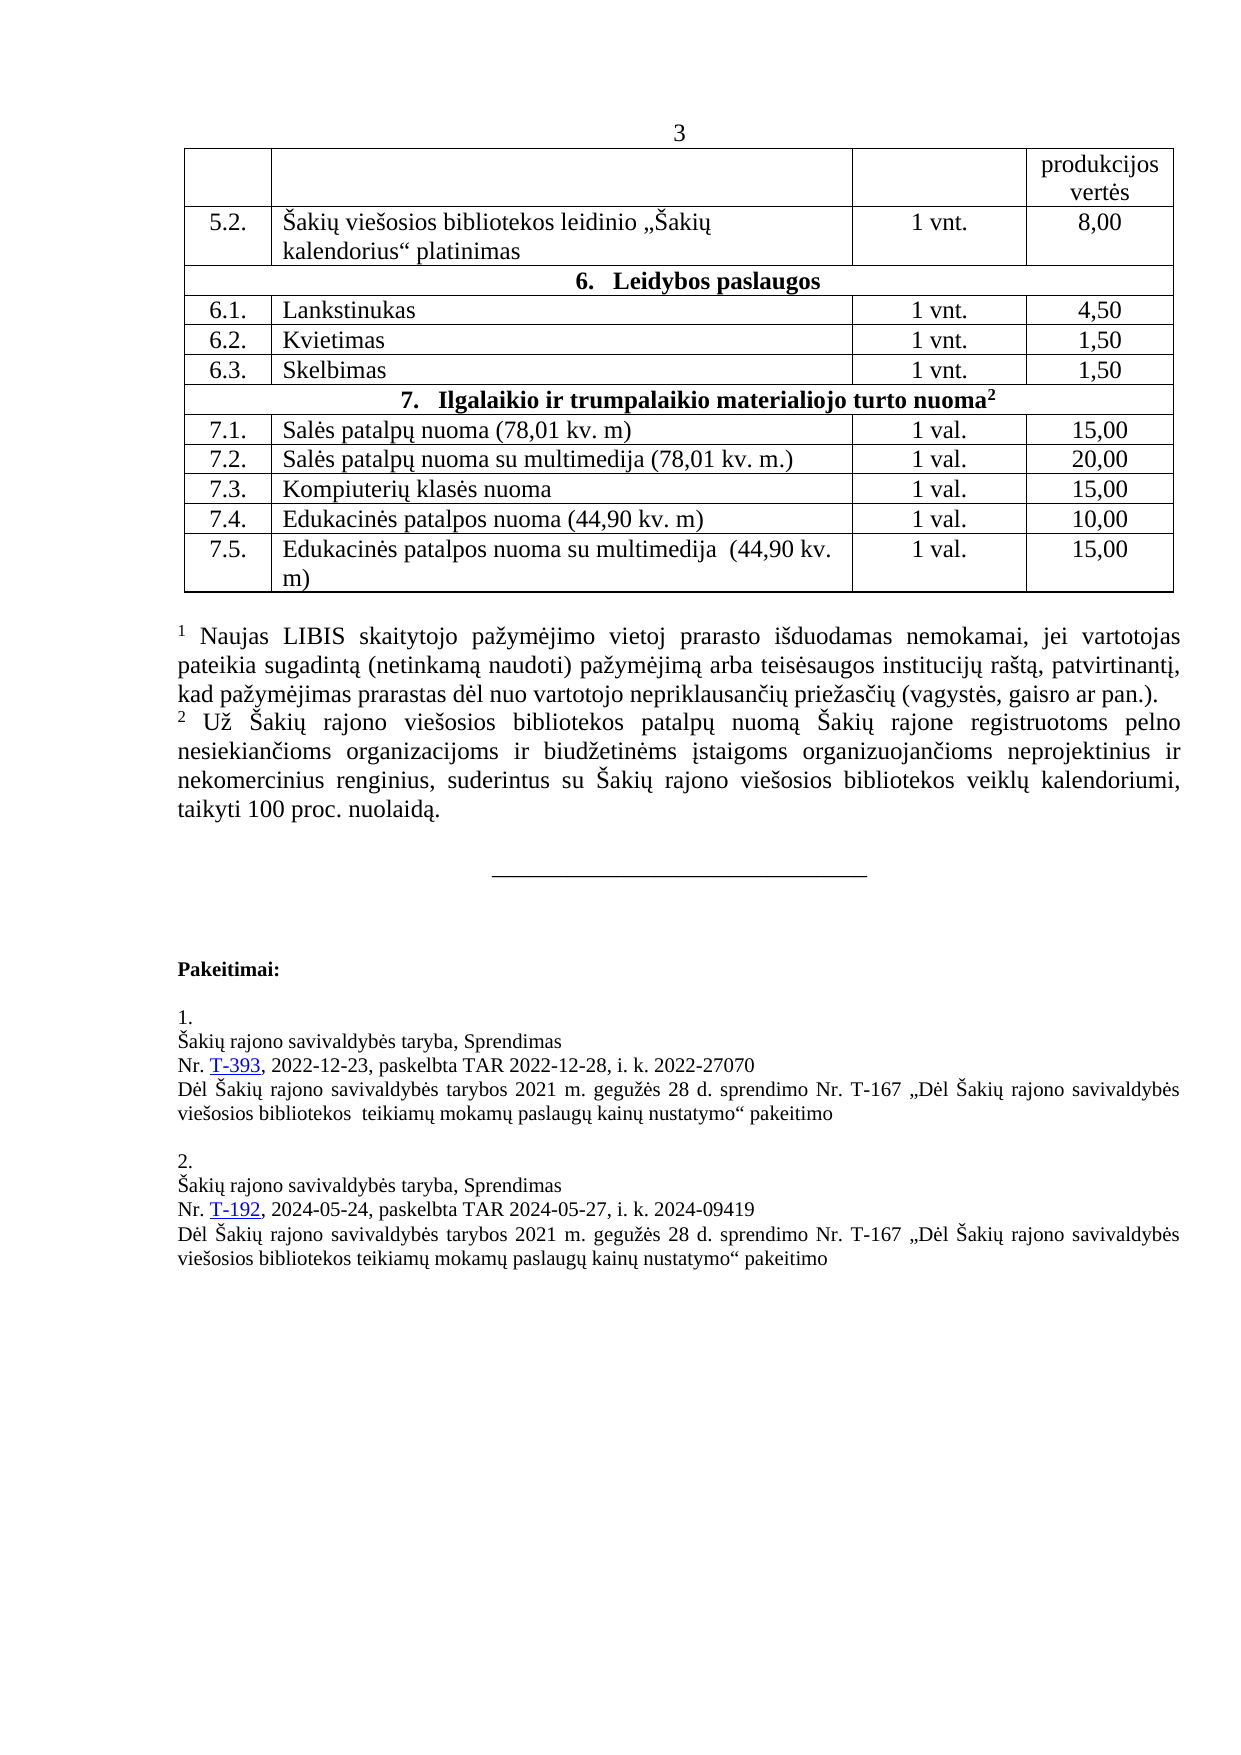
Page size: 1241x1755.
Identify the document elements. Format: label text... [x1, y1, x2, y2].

table_cell Edukacinės patalpos nuoma (44,90 kv. m) [272, 504, 852, 533]
text 2 Už Šakių rajono viešosios bibliotekos patalpų nuomą Šakių rajone registruotoms pelno nesiekiančioms organizacijoms ir biudžetinėms įstaigoms organizuojančioms neprojektinius ir nekomercinius renginius, suderintus su Šakių rajono viešosios bibliotekos veiklų kalendoriumi, taikyti 100 proc. nuolaidą. [177, 707, 1181, 822]
table_cell produkcijos vertės [1027, 149, 1173, 206]
table_cell 7.2. [185, 445, 271, 473]
table_cell Šakių viešosios bibliotekos leidinio „Šakių kalendorius“ platinimas [272, 207, 852, 265]
table_cell Salės patalpų nuoma (78,01 kv. m) [272, 415, 852, 443]
table_cell [853, 149, 1026, 206]
table_cell 5.2. [185, 207, 271, 265]
text Pakeitimai: [177, 957, 1181, 981]
text 1 Naujas LIBIS skaitytojo pažymėjimo vietoj prarasto išduodamas nemokamai, jei vartotojas pateikia sugadintą (netinkamą naudoti) pažymėjimą arba teisėsaugos institucijų raštą, patvirtinantį, kad pažymėjimas prarastas dėl nuo vartotojo nepriklausančių priežasčių (vagystės, gaisro ar pan.). [177, 621, 1181, 707]
table_cell 7. Ilgalaikio ir trumpalaikio materialiojo turto nuoma2 [185, 385, 1173, 414]
table_cell 1 val. [853, 474, 1026, 503]
text Šakių rajono savivaldybės taryba, Sprendimas [177, 1029, 1181, 1053]
table_cell 1 vnt. [853, 325, 1026, 354]
table_cell 6.3. [185, 355, 271, 384]
table_cell 7.4. [185, 504, 271, 533]
text Nr. T-393, 2022-12-23, paskelbta TAR 2022-12-28, i. k. 2022-27070 [177, 1053, 1181, 1077]
text Dėl Šakių rajono savivaldybės tarybos 2021 m. gegužės 28 d. sprendimo Nr. T-167 „Dėl Šakių rajono savivaldybės viešosios bibliotekos teikiamų mokamų paslaugų kainų nustatymo“ pakeitimo [177, 1221, 1181, 1269]
table_cell Kvietimas [272, 325, 852, 354]
table_cell 15,00 [1027, 534, 1173, 591]
table_cell 1 val. [853, 534, 1026, 591]
table_cell 1 val. [853, 445, 1026, 473]
table_cell 6. Leidybos paslaugos [185, 266, 1173, 294]
table_cell 1 vnt. [853, 355, 1026, 384]
text Šakių rajono savivaldybės taryba, Sprendimas [177, 1173, 1181, 1197]
text Nr. T-192, 2024-05-24, paskelbta TAR 2024-05-27, i. k. 2024-09419 [177, 1197, 1181, 1221]
table_cell 1 val. [853, 415, 1026, 443]
table_cell 1 vnt. [853, 207, 1026, 265]
text ______________________________ [177, 851, 1181, 880]
table_cell 8,00 [1027, 207, 1173, 265]
table_cell 15,00 [1027, 415, 1173, 443]
table_cell 4,50 [1027, 296, 1173, 324]
table_cell [272, 149, 852, 206]
table_cell 7.5. [185, 534, 271, 591]
table_cell 15,00 [1027, 474, 1173, 503]
table_cell 1 val. [853, 504, 1026, 533]
text 2. [177, 1149, 1181, 1173]
table_cell 20,00 [1027, 445, 1173, 473]
table_cell Lankstinukas [272, 296, 852, 324]
table_cell 6.2. [185, 325, 271, 354]
table_cell 7.3. [185, 474, 271, 503]
table_cell 1,50 [1027, 355, 1173, 384]
table_cell 1,50 [1027, 325, 1173, 354]
table_cell Kompiuterių klasės nuoma [272, 474, 852, 503]
table_cell 1 vnt. [853, 296, 1026, 324]
table_cell [185, 149, 271, 206]
table_cell 10,00 [1027, 504, 1173, 533]
table_cell Salės patalpų nuoma su multimedija (78,01 kv. m.) [272, 445, 852, 473]
table_cell Skelbimas [272, 355, 852, 384]
table_cell 6.1. [185, 296, 271, 324]
table_cell 7.1. [185, 415, 271, 443]
text 1. [177, 1005, 1181, 1029]
text Dėl Šakių rajono savivaldybės tarybos 2021 m. gegužės 28 d. sprendimo Nr. T-167 „Dėl Šakių rajono savivaldybės viešosios bibliotekos teikiamų mokamų paslaugų kainų nustatymo“ pakeitimo [177, 1077, 1181, 1125]
table_cell Edukacinės patalpos nuoma su multimedija (44,90 kv. m) [272, 534, 852, 591]
